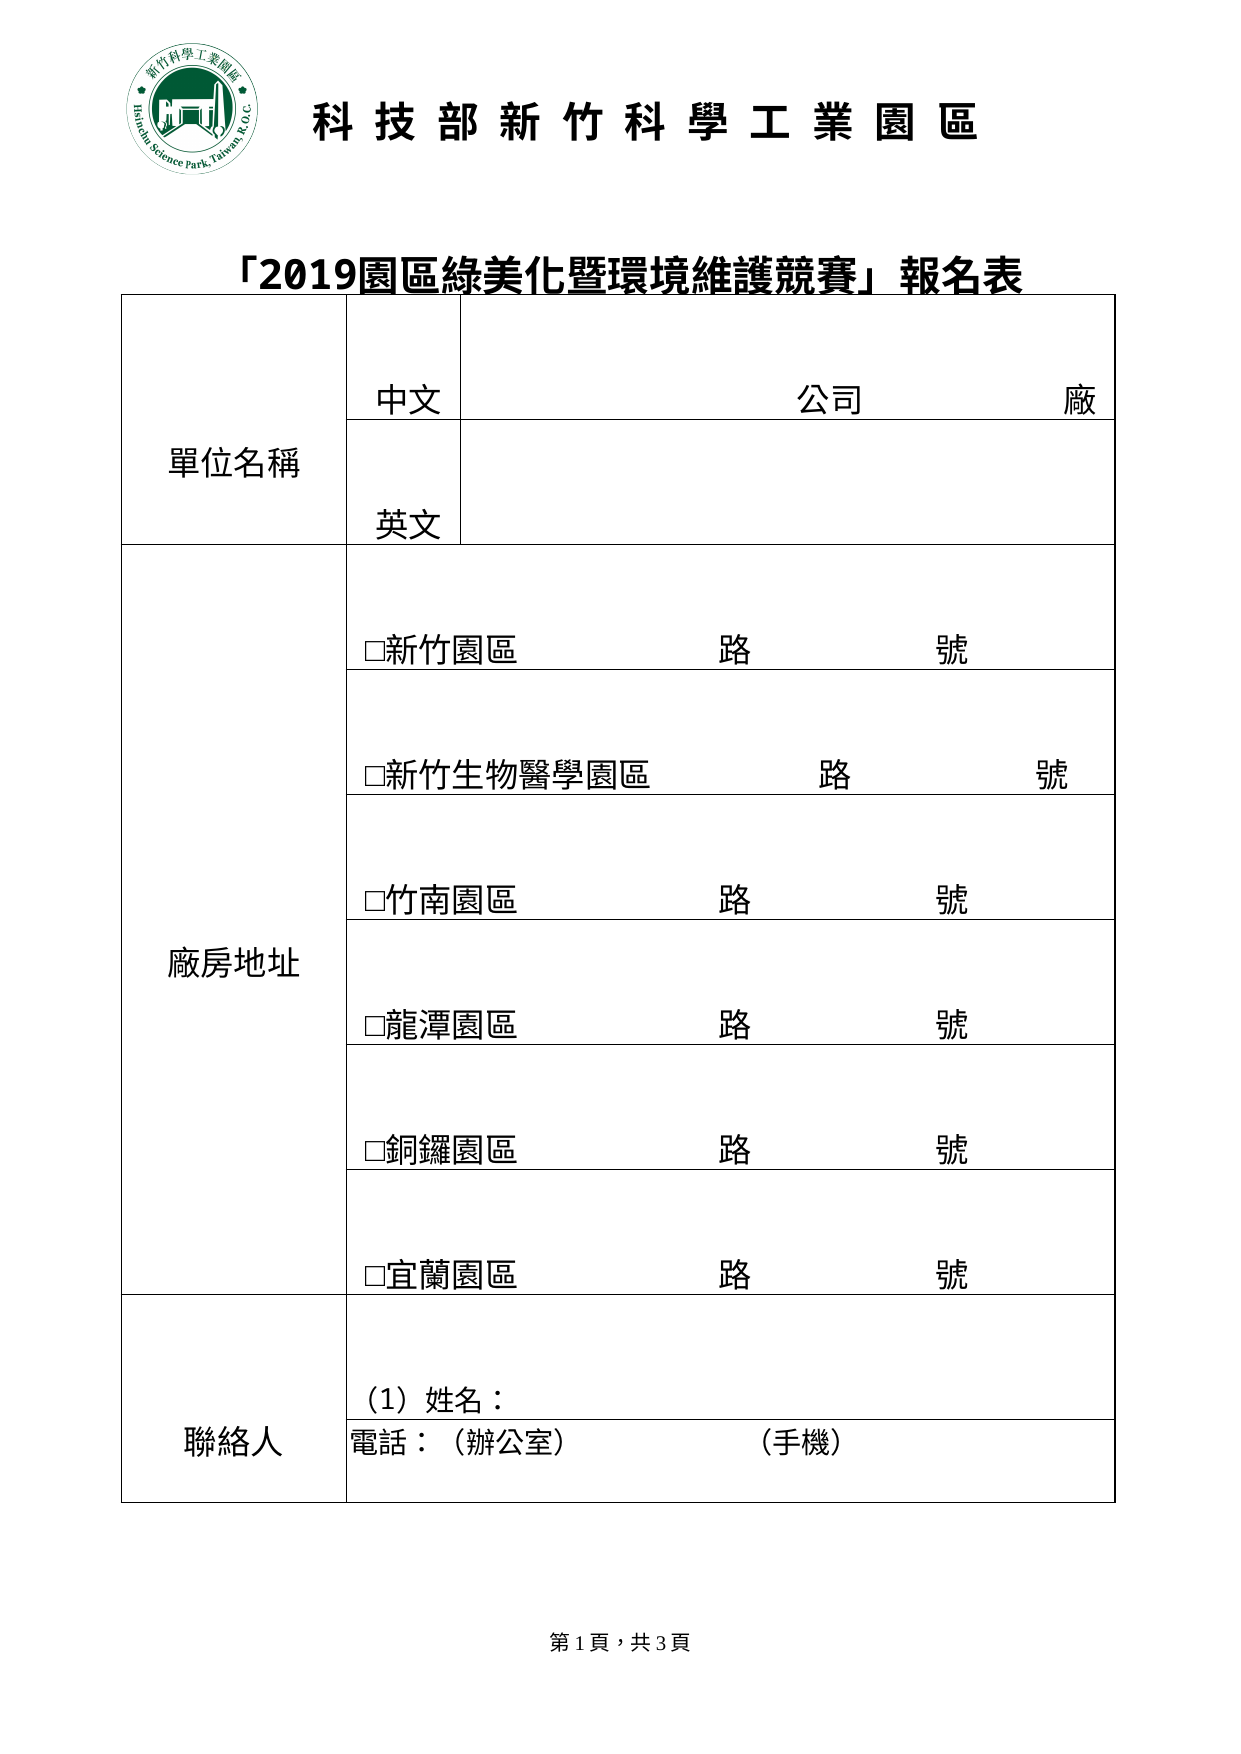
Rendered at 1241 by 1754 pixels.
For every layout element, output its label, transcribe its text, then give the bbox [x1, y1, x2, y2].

table_cell □龍潭園區 路 號 [347, 920, 1114, 1044]
table_cell 英文 [347, 420, 460, 544]
text 「2019園區綠美化暨環境維護競賽」報名表 [89, 232, 1152, 294]
table_header 公司 廠 [461, 295, 1114, 419]
table_cell 聯絡人 [122, 1295, 346, 1502]
table_header 中文 [347, 295, 460, 419]
table_header 單位名稱 [122, 295, 346, 544]
table_cell □新竹生物醫學園區 路 號 [347, 670, 1114, 794]
table_cell 廠房地址 [122, 545, 346, 1294]
table_cell 電話：（辦公室） （手機） [347, 1420, 1114, 1502]
table_cell □新竹園區 路 號 [347, 545, 1114, 669]
table_cell [461, 420, 1114, 544]
table_cell □宜蘭園區 路 號 [347, 1170, 1114, 1294]
table_cell （1）姓名： [347, 1295, 1114, 1419]
table_cell □銅鑼園區 路 號 [347, 1045, 1114, 1169]
table_cell □竹南園區 路 號 [347, 795, 1114, 919]
